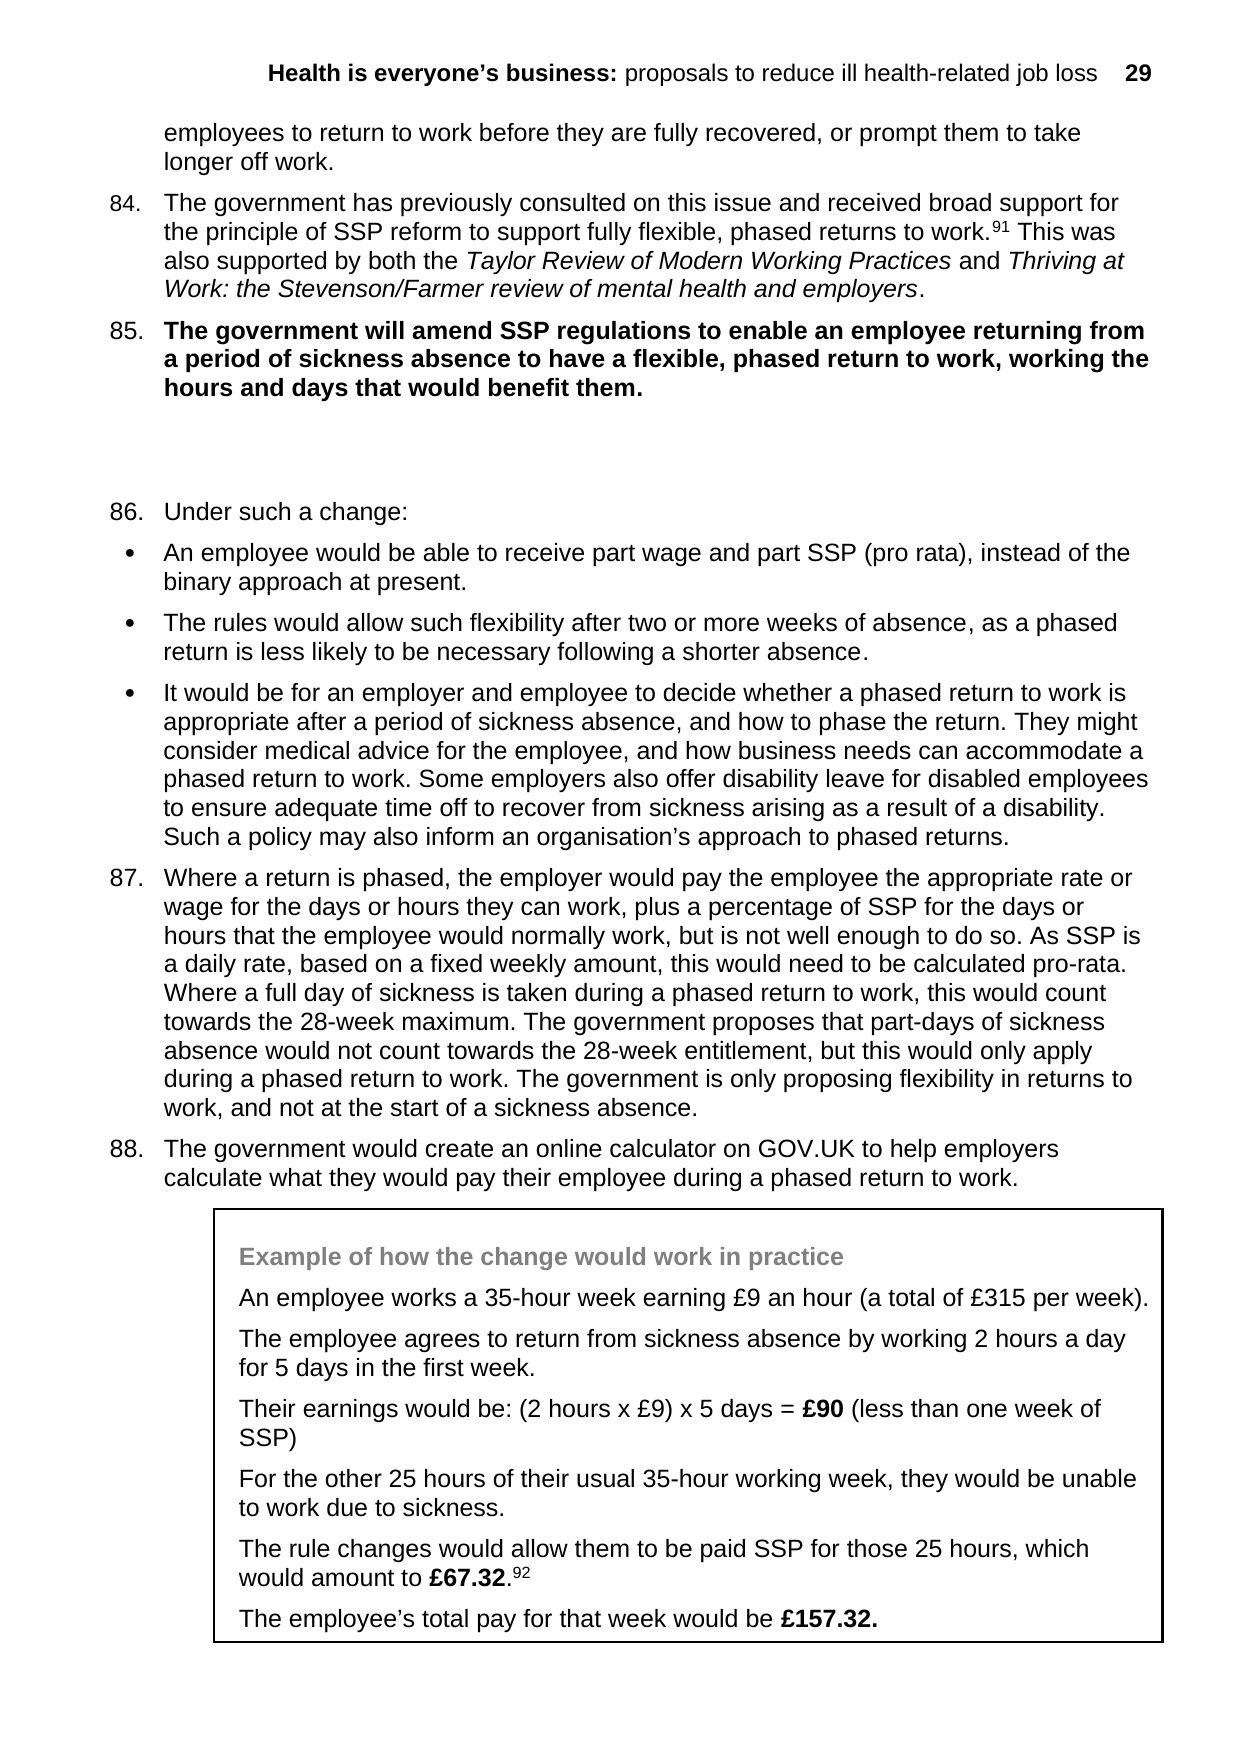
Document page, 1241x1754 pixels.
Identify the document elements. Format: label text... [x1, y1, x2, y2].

list The government has previously consulted on this issue and received broad support for the principle of SSP reform to support fully flexible, phased returns to work. This was also supported by both the Taylor Review of Modern Working Practices and Thriving at Work: the Stevenson/Farmer review of mental health and employers. [109, 188, 1152, 303]
list The government will amend SSP regulations to enable an employee returning from a period of sickness absence to have a flexible, phased return to work, working the hours and days that would benefit them. [109, 316, 1152, 402]
list It would be for an employer and employee to decide whether a phased return to work is appropriate after a period of sickness absence, and how to phase the return. They might consider medical advice for the employee, and how business needs can accommodate a phased return to work. Some employers also offer disability leave for disabled employees to ensure adequate time off to recover from sickness arising as a result of a disability. Such a policy may also inform an organisation’s approach to phased returns. [126, 678, 1152, 851]
list Where a return is phased, the employer would pay the employee the appropriate rate or wage for the days or hours they can work, plus a percentage of SSP for the days or hours that the employee would normally work, but is not well enough to do so. As SSP is a daily rate, based on a fixed weekly amount, this would need to be calculated pro-rata. Where a full day of sickness is taken during a phased return to work, this would count towards the 28-week maximum. The government proposes that part-days of sickness absence would not count towards the 28-week entitlement, but this would only apply during a phased return to work. The government is only proposing flexibility in returns to work, and not at the start of a sickness absence. [109, 863, 1152, 1122]
subtitle [164, 1242, 213, 1271]
text The rule changes would allow them to be paid SSP for those 25 hours, which would amount to £67.32. [239, 1534, 1152, 1592]
text The employee agrees to return from sickness absence by working 2 hours a day for 5 days in the first week. [239, 1324, 1152, 1382]
list An employee would be able to receive part wage and part SSP (pro rata), instead of the binary approach at present. [126, 538, 1152, 596]
text An employee works a 35-hour week earning £9 an hour (a total of £315 per week). [215, 1283, 1152, 1312]
text Their earnings would be: (2 hours x £9) x 5 days = £90 (less than one week of SSP) [239, 1394, 1152, 1452]
text The employee’s total pay for that week would be £157.32. [215, 1604, 1152, 1633]
text For the other 25 hours of their usual 35-hour working week, they would be unable to work due to sickness. [239, 1464, 1152, 1522]
list Under such a change: [109, 497, 1152, 526]
list employees to return to work before they are fully recovered, or prompt them to take longer off work. [109, 118, 1152, 176]
list The government would create an online calculator on GOV.UK to help employers calculate what they would pay their employee during a phased return to work. [109, 1134, 1152, 1192]
list The rules would allow such flexibility after two or more weeks of absence, as a phased return is less likely to be necessary following a shorter absence. [126, 608, 1152, 666]
subtitle Example of how the change would work in practice [215, 1242, 1152, 1271]
